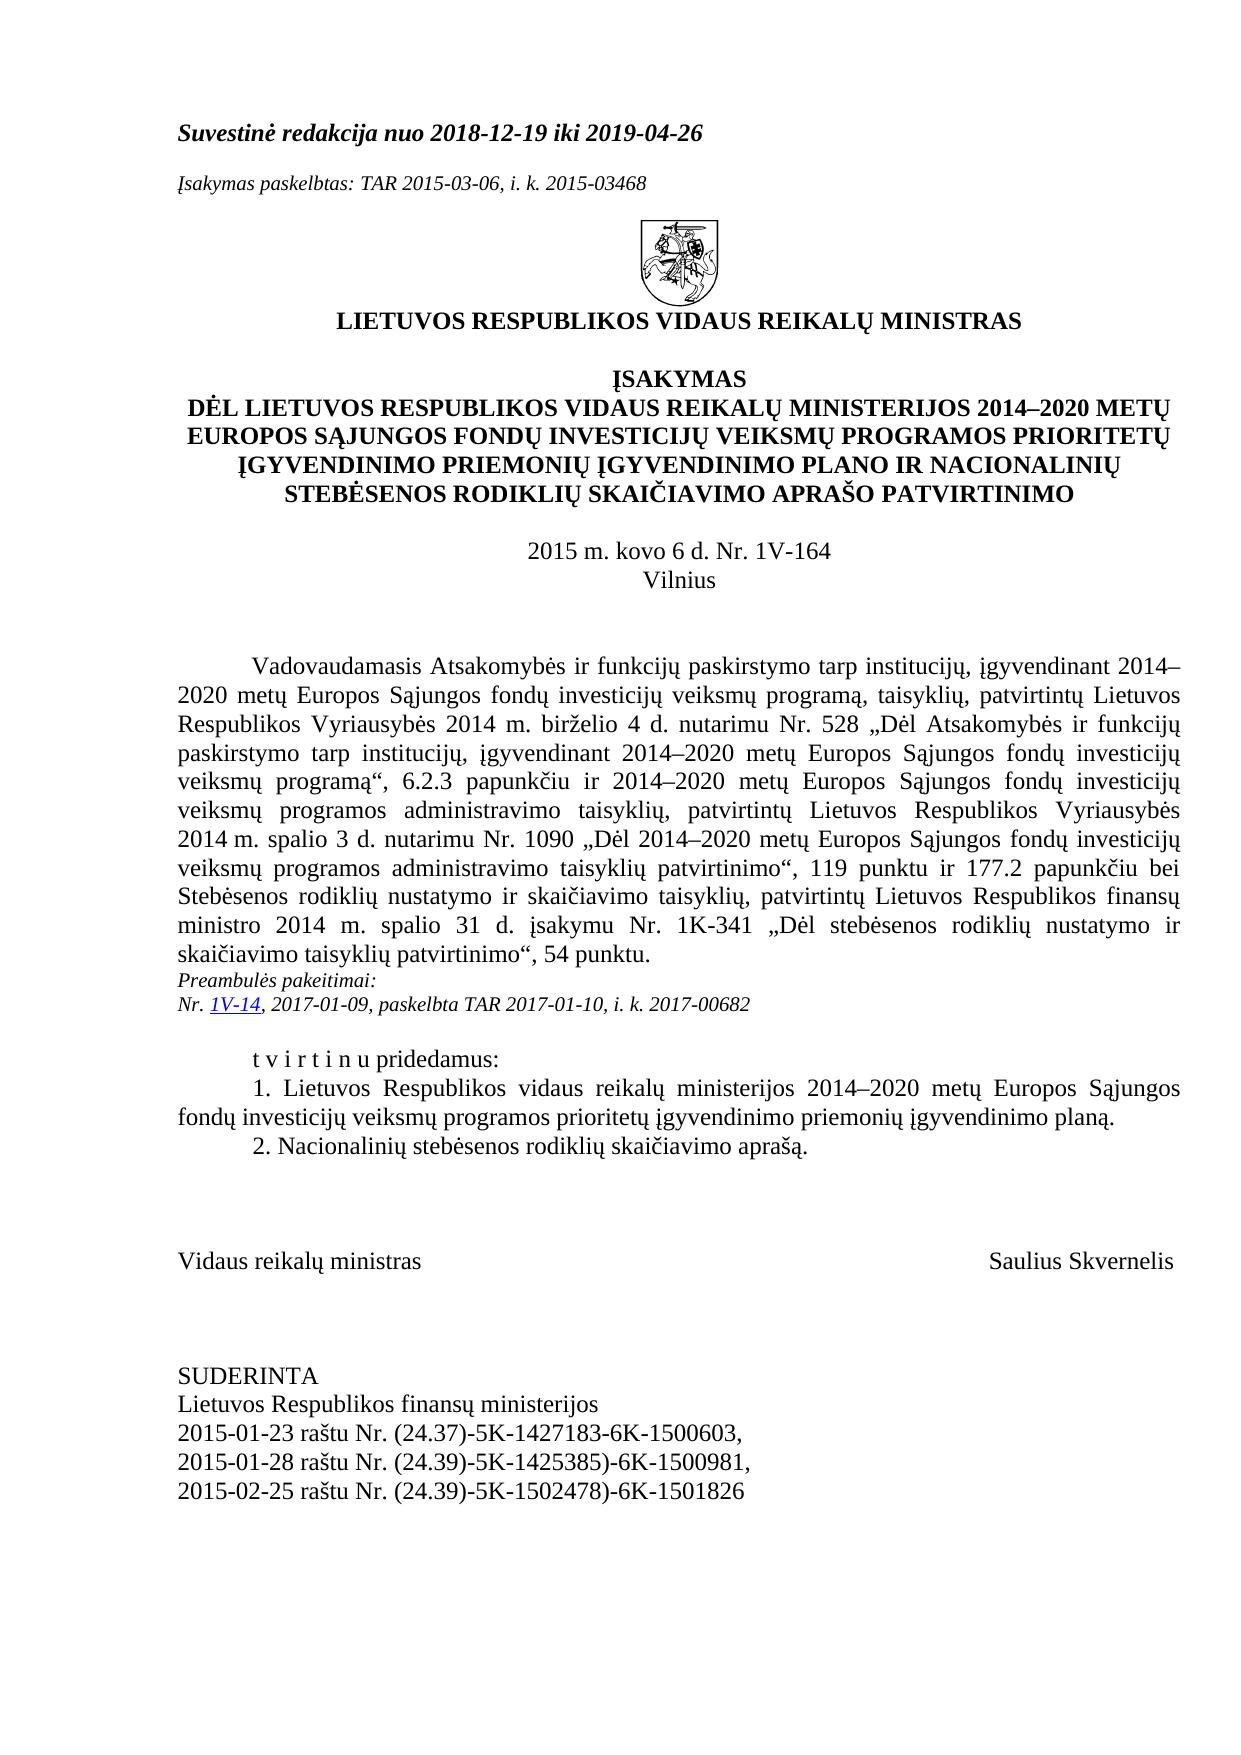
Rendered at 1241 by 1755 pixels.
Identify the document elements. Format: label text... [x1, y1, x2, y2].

text Lietuvos Respublikos finansų ministerijos [177, 1389, 1181, 1418]
text LIETUVOS RESPUBLIKOS VIDAUS REIKALŲ MINISTRAS [177, 306, 1181, 335]
text t v i r t i n u pridedamus: [177, 1044, 1181, 1073]
text Nr. 1V-14, 2017-01-09, paskelbta TAR 2017-01-10, i. k. 2017-00682 [177, 992, 1181, 1016]
text Vidaus reikalų ministras Saulius Skvernelis [177, 1246, 1181, 1274]
text 2015 m. kovo 6 d. Nr. 1V-164 [177, 536, 1181, 565]
text 2015-01-23 raštu Nr. (24.37)-5K-1427183-6K-1500603, [177, 1418, 1181, 1447]
text Preambulės pakeitimai: [177, 968, 1181, 992]
text 1. Lietuvos Respublikos vidaus reikalų ministerijos 2014–2020 metų Europos Sąjungos fondų investicijų veiksmų programos prioritetų įgyvendinimo priemonių įgyvendinimo planą. [177, 1073, 1181, 1131]
text ĮSAKYMAS [177, 364, 1181, 393]
text Vadovaudamasis Atsakomybės ir funkcijų paskirstymo tarp institucijų, įgyvendinant 2014–2020 metų Europos Sąjungos fondų investicijų veiksmų programą, taisyklių, patvirtintų Lietuvos Respublikos Vyriausybės 2014 m. birželio 4 d. nutarimu Nr. 528 „Dėl Atsakomybės ir funkcijų paskirstymo tarp institucijų, įgyvendinant 2014–2020 metų Europos Sąjungos fondų investicijų veiksmų programą“, 6.2.3 papunkčiu ir 2014–2020 metų Europos Sąjungos fondų investicijų veiksmų programos administravimo taisyklių, patvirtintų Lietuvos Respublikos Vyriausybės 2014 m. spalio 3 d. nutarimu Nr. 1090 „Dėl 2014–2020 metų Europos Sąjungos fondų investicijų veiksmų programos administravimo taisyklių patvirtinimo“, 119 punktu ir 177.2 papunkčiu bei Stebėsenos rodiklių nustatymo ir skaičiavimo taisyklių, patvirtintų Lietuvos Respublikos finansų ministro 2014 m. spalio 31 d. įsakymu Nr. 1K-341 „Dėl stebėsenos rodiklių nustatymo ir skaičiavimo taisyklių patvirtinimo“, 54 punktu. [177, 651, 1181, 968]
text SUDERINTA [177, 1361, 1181, 1389]
text dėl LIETUVOS RESPUBLIKOS VIDAUS REIKALŲ MINISTERIJOS 2014–2020 mETŲ europos sąjungos fondų investicijų veiksmų programos prioritetŲ įgyvendinimo priemonių įgyvendinimo plano IR NACIONALINIŲ STEBĖSENOS RODIKLIŲ SKAIČIAVIMO APRAŠO patvirtinimo [177, 393, 1181, 508]
text Suvestinė redakcija nuo 2018-12-19 iki 2019-04-26 [177, 118, 1181, 147]
text 2015-01-28 raštu Nr. (24.39)-5K-1425385)-6K-1500981, [177, 1447, 1181, 1476]
text 2. Nacionalinių stebėsenos rodiklių skaičiavimo aprašą. [177, 1131, 1181, 1159]
text 2015-02-25 raštu Nr. (24.39)-5K-1502478)-6K-1501826 [177, 1476, 1181, 1504]
text Vilnius [177, 565, 1181, 594]
text Įsakymas paskelbtas: TAR 2015-03-06, i. k. 2015-03468 [177, 171, 1181, 195]
